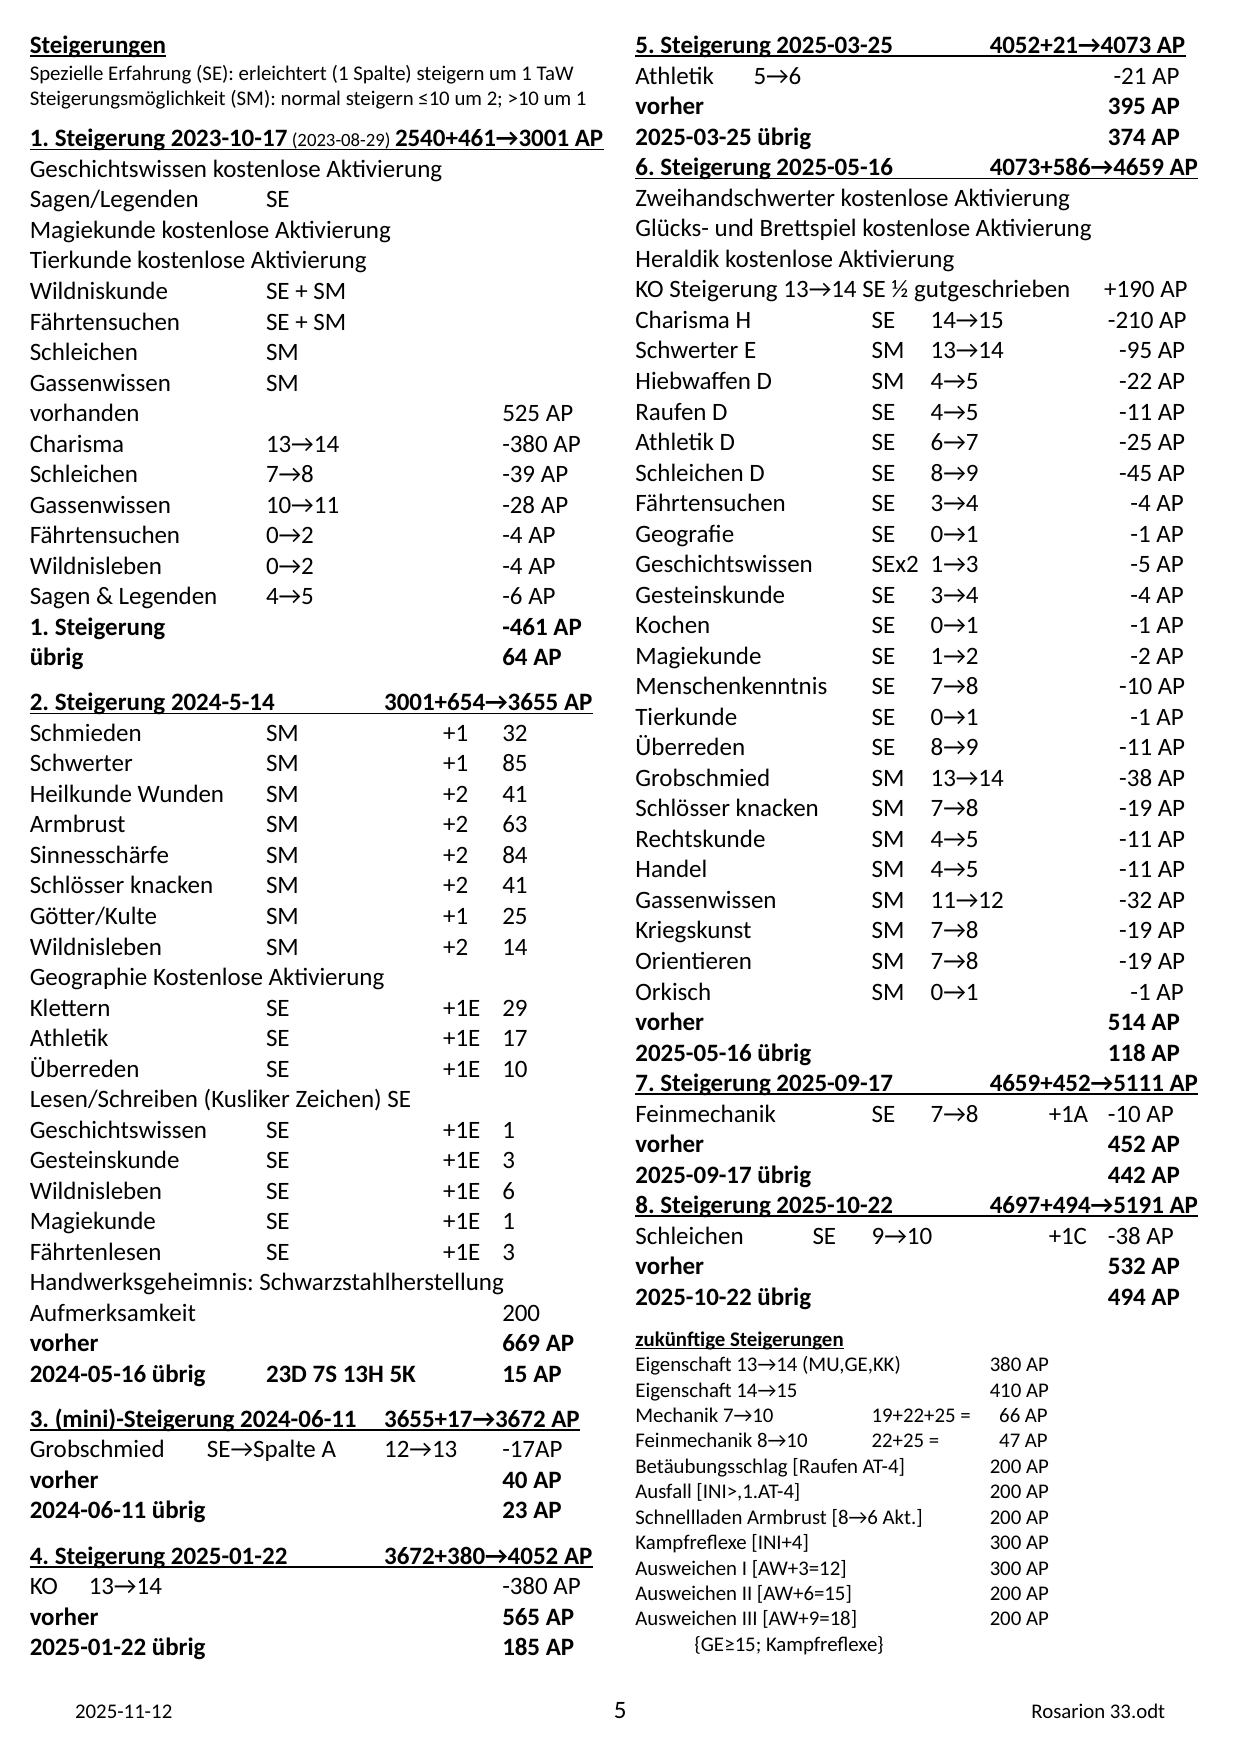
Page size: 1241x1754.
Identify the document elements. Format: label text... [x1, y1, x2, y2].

text 1. Steigerung 2023-10-17 (2023-08-29) 2540+461→3001 AP Geschichtswissen kostenlose Aktivierung Sagen/Legenden SE Magiekunde kostenlose Aktivierung Tierkunde kostenlose Aktivierung Wildniskunde SE + SM Fährtensuchen SE + SM Schleichen SM Gassenwissen SM [29, 123, 605, 397]
text 2. Steigerung 2024-5-14 3001+654→3655 AP Schmieden SM +1 32 Schwerter SM +1 85 Heilkunde Wunden SM +2 41 Armbrust SM +2 63 Sinnesschärfe SM +2 84 Schlösser knacken SM +2 41 Götter/Kulte SM +1 25 Wildnisleben SM +2 14 Geographie Kostenlose Aktivierung Klettern SE +1E 29 Athletik SE +1E 17 Überreden SE +1E 10 Lesen/Schreiben (Kusliker Zeichen) SE Geschichtswissen SE +1E 1 Gesteinskunde SE +1E 3 Wildnisleben SE +1E 6 Magiekunde SE +1E 1 Fährtenlesen SE +1E 3 Handwerksgeheimnis: Schwarzstahlherstellung Aufmerksamkeit 200 vorher 669 AP 2024-05-16 übrig 23D 7S 13H 5K 15 AP [29, 687, 605, 1388]
text Steigerungsmöglichkeit (SM): normal steigern ≤10 um 2; >10 um 1 [29, 85, 605, 111]
text vorhanden 525 AP Charisma 13→14 -380 AP Schleichen 7→8 -39 AP Gassenwissen 10→11 -28 AP Fährtensuchen 0→2 -4 AP Wildnisleben 0→2 -4 AP Sagen & Legenden 4→5 -6 AP 1. Steigerung -461 AP übrig 64 AP [29, 397, 605, 672]
text 3. (mini)-Steigerung 2024-06-11 3655+17→3672 AP Grobschmied SE→Spalte A 12→13 -17AP vorher 40 AP 2024-06-11 übrig 23 AP [29, 1403, 605, 1525]
text zukünftige Steigerungen Eigenschaft 13→14 (MU,GE,KK) 380 AP Eigenschaft 14→15 410 AP Mechanik 7→10 19+22+25 = 66 AP Feinmechanik 8→10 22+25 = 47 AP Betäubungsschlag [Raufen AT-4] 200 AP Ausfall [INI>,1.AT-4] 200 AP Schnellladen Armbrust [8→6 Akt.] 200 AP Kampfreflexe [INI+4] 300 AP Ausweichen I [AW+3=12] 300 AP Ausweichen II [AW+6=15] 200 AP Ausweichen III [AW+9=18] 200 AP {GE≥15; Kampfreflexe} [635, 1326, 1211, 1656]
text 5. Steigerung 2025-03-25 4052+21→4073 AP Athletik 5→6 -21 AP vorher 395 AP 2025-03-25 übrig 374 AP 6. Steigerung 2025-05-16 4073+586→4659 AP Zweihandschwerter kostenlose Aktivierung Glücks- und Brettspiel kostenlose Aktivierung Heraldik kostenlose Aktivierung KO Steigerung 13→14 SE ½ gutgeschrieben +190 AP Charisma H SE 14→15 -210 AP Schwerter E SM 13→14 -95 AP Hiebwaffen D SM 4→5 -22 AP Raufen D SE 4→5 -11 AP Athletik D SE 6→7 -25 AP Schleichen D SE 8→9 -45 AP Fährtensuchen SE 3→4 -4 AP Geografie SE 0→1 -1 AP Geschichtswissen SEx2 1→3 -5 AP Gesteinskunde SE 3→4 -4 AP Kochen SE 0→1 -1 AP Magiekunde SE 1→2 -2 AP Menschenkenntnis SE 7→8 -10 AP Tierkunde SE 0→1 -1 AP Überreden SE 8→9 -11 AP Grobschmied SM 13→14 -38 AP Schlösser knacken SM 7→8 -19 AP Rechtskunde SM 4→5 -11 AP Handel SM 4→5 -11 AP Gassenwissen SM 11→12 -32 AP Kriegskunst SM 7→8 -19 AP Orientieren SM 7→8 -19 AP Orkisch SM 0→1 -1 AP vorher 514 AP 2025-05-16 übrig 118 AP 7. Steigerung 2025-09-17 4659+452→5111 AP Feinmechanik SE 7→8 +1A -10 AP vorher 452 AP 2025-09-17 übrig 442 AP 8. Steigerung 2025-10-22 4697+494→5191 AP Schleichen SE 9→10 +1C -38 AP vorher 532 AP 2025-10-22 übrig 494 AP [635, 29, 1211, 1311]
text Steigerungen [29, 29, 605, 60]
text Spezielle Erfahrung (SE): erleichtert (1 Spalte) steigern um 1 TaW [29, 60, 605, 85]
text 4. Steigerung 2025-01-22 3672+380→4052 AP KO 13→14 -380 AP vorher 565 AP 2025-01-22 übrig 185 AP [29, 1540, 605, 1692]
